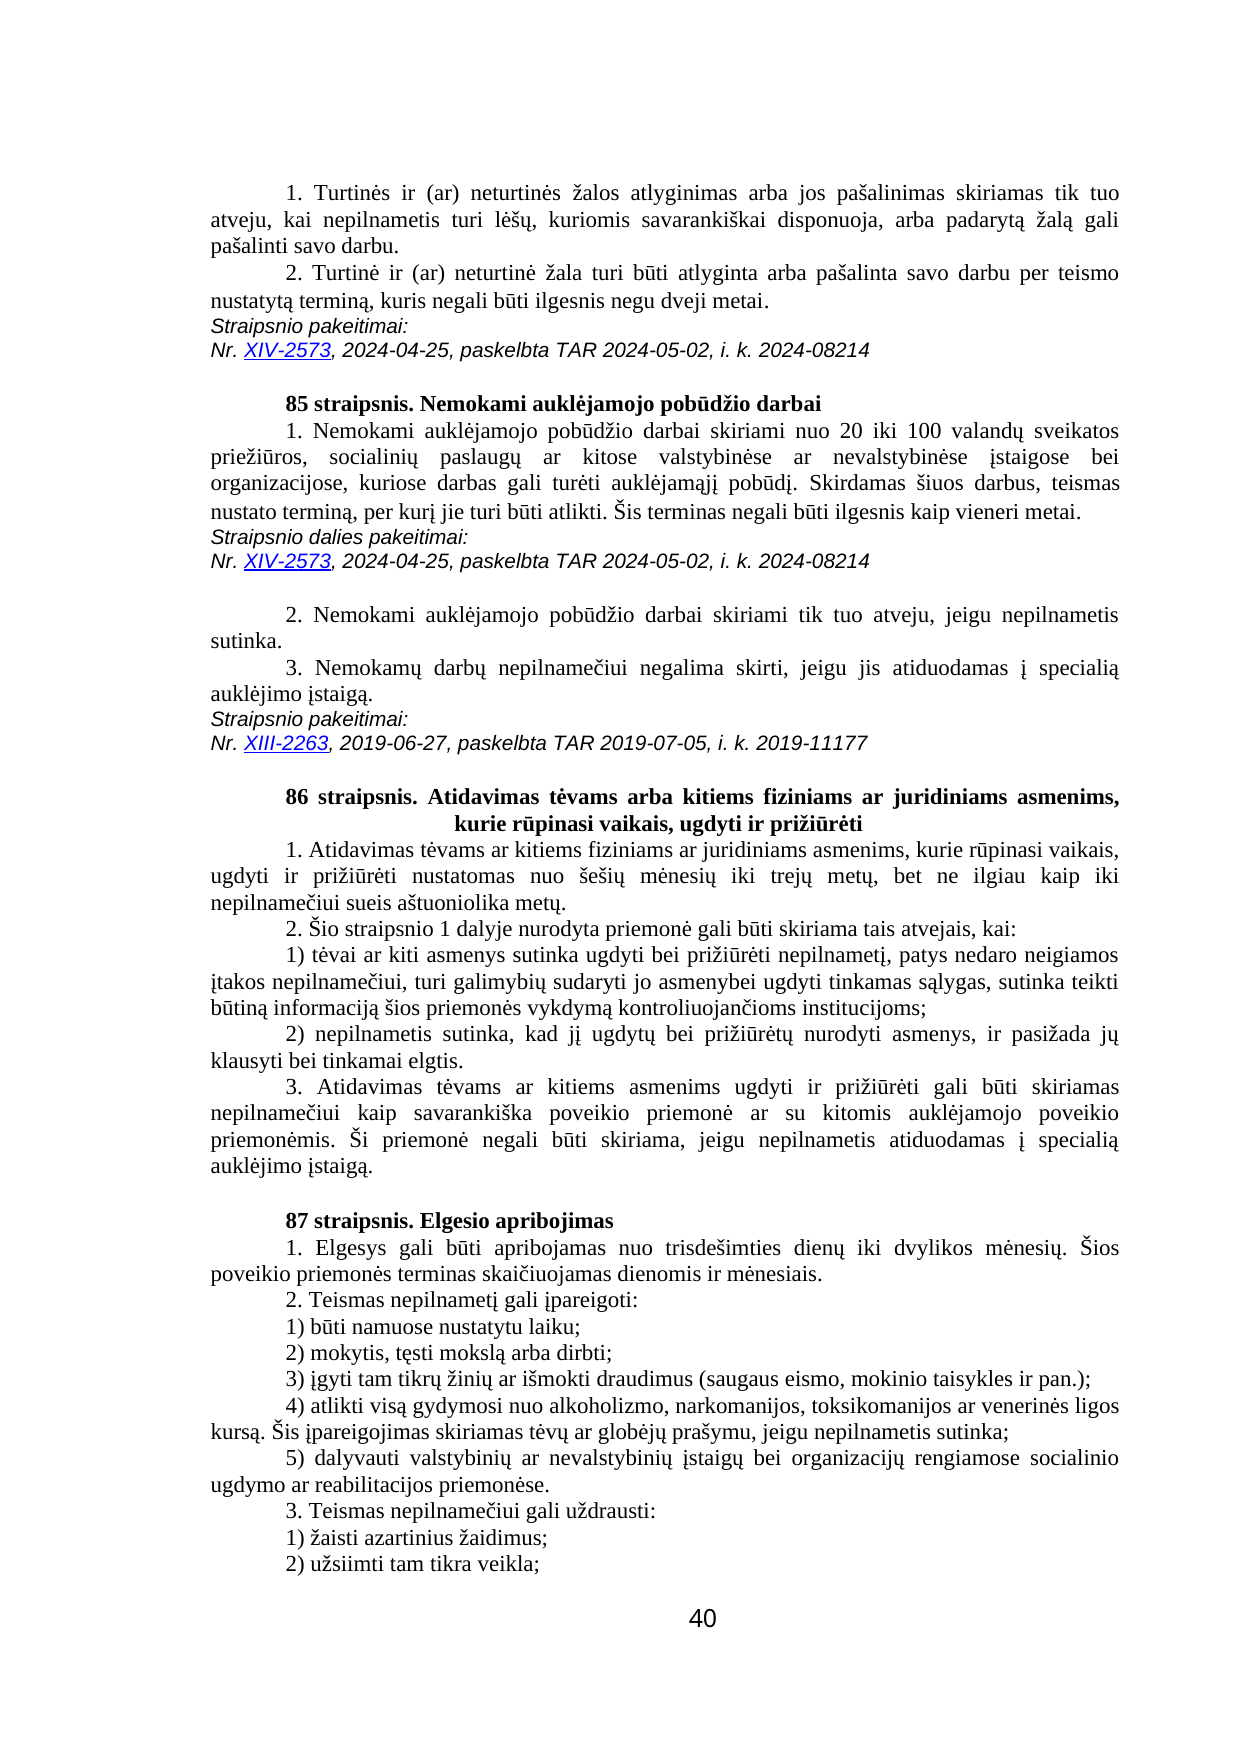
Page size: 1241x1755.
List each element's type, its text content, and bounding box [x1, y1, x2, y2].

text 1) tėvai ar kiti asmenys sutinka ugdyti bei prižiūrėti nepilnametį, patys nedaro neigiamos įtakos nepilnamečiui, turi galimybių sudaryti jo asmenybei ugdyti tinkamas sąlygas, sutinka teikti būtiną informaciją šios priemonės vykdymą kontroliuojančioms institucijoms; [210, 941, 1120, 1020]
text 4) atlikti visą gydymosi nuo alkoholizmo, narkomanijos, toksikomanijos ar venerinės ligos kursą. Šis įpareigojimas skiriamas tėvų ar globėjų prašymu, jeigu nepilnametis sutinka; [210, 1392, 1120, 1444]
text 2. Šio straipsnio 1 dalyje nurodyta priemonė gali būti skiriama tais atvejais, kai: [210, 915, 1120, 941]
text 2) užsiimti tam tikra veikla; [210, 1550, 1120, 1576]
text 5) dalyvauti valstybinių ar nevalstybinių įstaigų bei organizacijų rengiamose socialinio ugdymo ar reabilitacijos priemonėse. [210, 1444, 1120, 1497]
text Nr. XIV-2573, 2024-04-25, paskelbta TAR 2024-05-02, i. k. 2024-08214 [210, 548, 1120, 572]
text 3. Nemokamų darbų nepilnamečiui negalima skirti, jeigu jis atiduodamas į specialią auklėjimo įstaigą. [210, 654, 1120, 707]
text Nr. XIV-2573, 2024-04-25, paskelbta TAR 2024-05-02, i. k. 2024-08214 [210, 338, 1120, 362]
text 1. Nemokami auklėjamojo pobūdžio darbai skiriami nuo 20 iki 100 valandų sveikatos priežiūros, socialinių paslaugų ar kitose valstybinėse ar nevalstybinėse įstaigose bei organizacijose, kuriose darbas gali turėti auklėjamąjį pobūdį. Skirdamas šiuos darbus, teismas nustato terminą, per kurį jie turi būti atlikti. Šis terminas negali būti ilgesnis kaip vieneri metai. [210, 417, 1120, 524]
text 1) žaisti azartinius žaidimus; [210, 1523, 1120, 1550]
text 85 straipsnis. Nemokami auklėjamojo pobūdžio darbai [210, 390, 1120, 417]
text 2. Teismas nepilnametį gali įpareigoti: [210, 1286, 1120, 1313]
text Nr. XIII-2263, 2019-06-27, paskelbta TAR 2019-07-05, i. k. 2019-11177 [210, 731, 1120, 754]
text 3) įgyti tam tikrų žinių ar išmokti draudimus (saugaus eismo, mokinio taisykles ir pan.); [210, 1365, 1120, 1392]
text Straipsnio pakeitimai: [210, 314, 1120, 338]
text 87 straipsnis. Elgesio apribojimas [210, 1207, 1120, 1234]
text 1. Elgesys gali būti apribojamas nuo trisdešimties dienų iki dvylikos mėnesių. Šios poveikio priemonės terminas skaičiuojamas dienomis ir mėnesiais. [210, 1234, 1120, 1286]
text 1) būti namuose nustatytu laiku; [210, 1313, 1120, 1339]
text 3. Teismas nepilnamečiui gali uždrausti: [210, 1497, 1120, 1523]
text 2. Turtinė ir (ar) neturtinė žala turi būti atlyginta arba pašalinta savo darbu per teismo nustatytą terminą, kuris negali būti ilgesnis negu dveji metai. [210, 258, 1120, 314]
text 3. Atidavimas tėvams ar kitiems asmenims ugdyti ir prižiūrėti gali būti skiriamas nepilnamečiui kaip savarankiška poveikio priemonė ar su kitomis auklėjamojo poveikio priemonėmis. Ši priemonė negali būti skiriama, jeigu nepilnametis atiduodamas į specialią auklėjimo įstaigą. [210, 1073, 1120, 1178]
text 1. Atidavimas tėvams ar kitiems fiziniams ar juridiniams asmenims, kurie rūpinasi vaikais, ugdyti ir prižiūrėti nustatomas nuo šešių mėnesių iki trejų metų, bet ne ilgiau kaip iki nepilnamečiui sueis aštuoniolika metų. [210, 836, 1120, 915]
text 1. Turtinės ir (ar) neturtinės žalos atlyginimas arba jos pašalinimas skiriamas tik tuo atveju, kai nepilnametis turi lėšų, kuriomis savarankiškai disponuoja, arba padarytą žalą gali pašalinti savo darbu. [210, 179, 1120, 258]
text Straipsnio pakeitimai: [210, 707, 1120, 731]
text Straipsnio dalies pakeitimai: [210, 524, 1120, 548]
text 2. Nemokami auklėjamojo pobūdžio darbai skiriami tik tuo atveju, jeigu nepilnametis sutinka. [210, 601, 1120, 654]
text 2) mokytis, tęsti mokslą arba dirbti; [210, 1339, 1120, 1365]
text 86 straipsnis. Atidavimas tėvams arba kitiems fiziniams ar juridiniams asmenims, kurie rūpinasi vaikais, ugdyti ir prižiūrėti [285, 783, 1120, 836]
text 2) nepilnametis sutinka, kad jį ugdytų bei prižiūrėtų nurodyti asmenys, ir pasižada jų klausyti bei tinkamai elgtis. [210, 1020, 1120, 1073]
